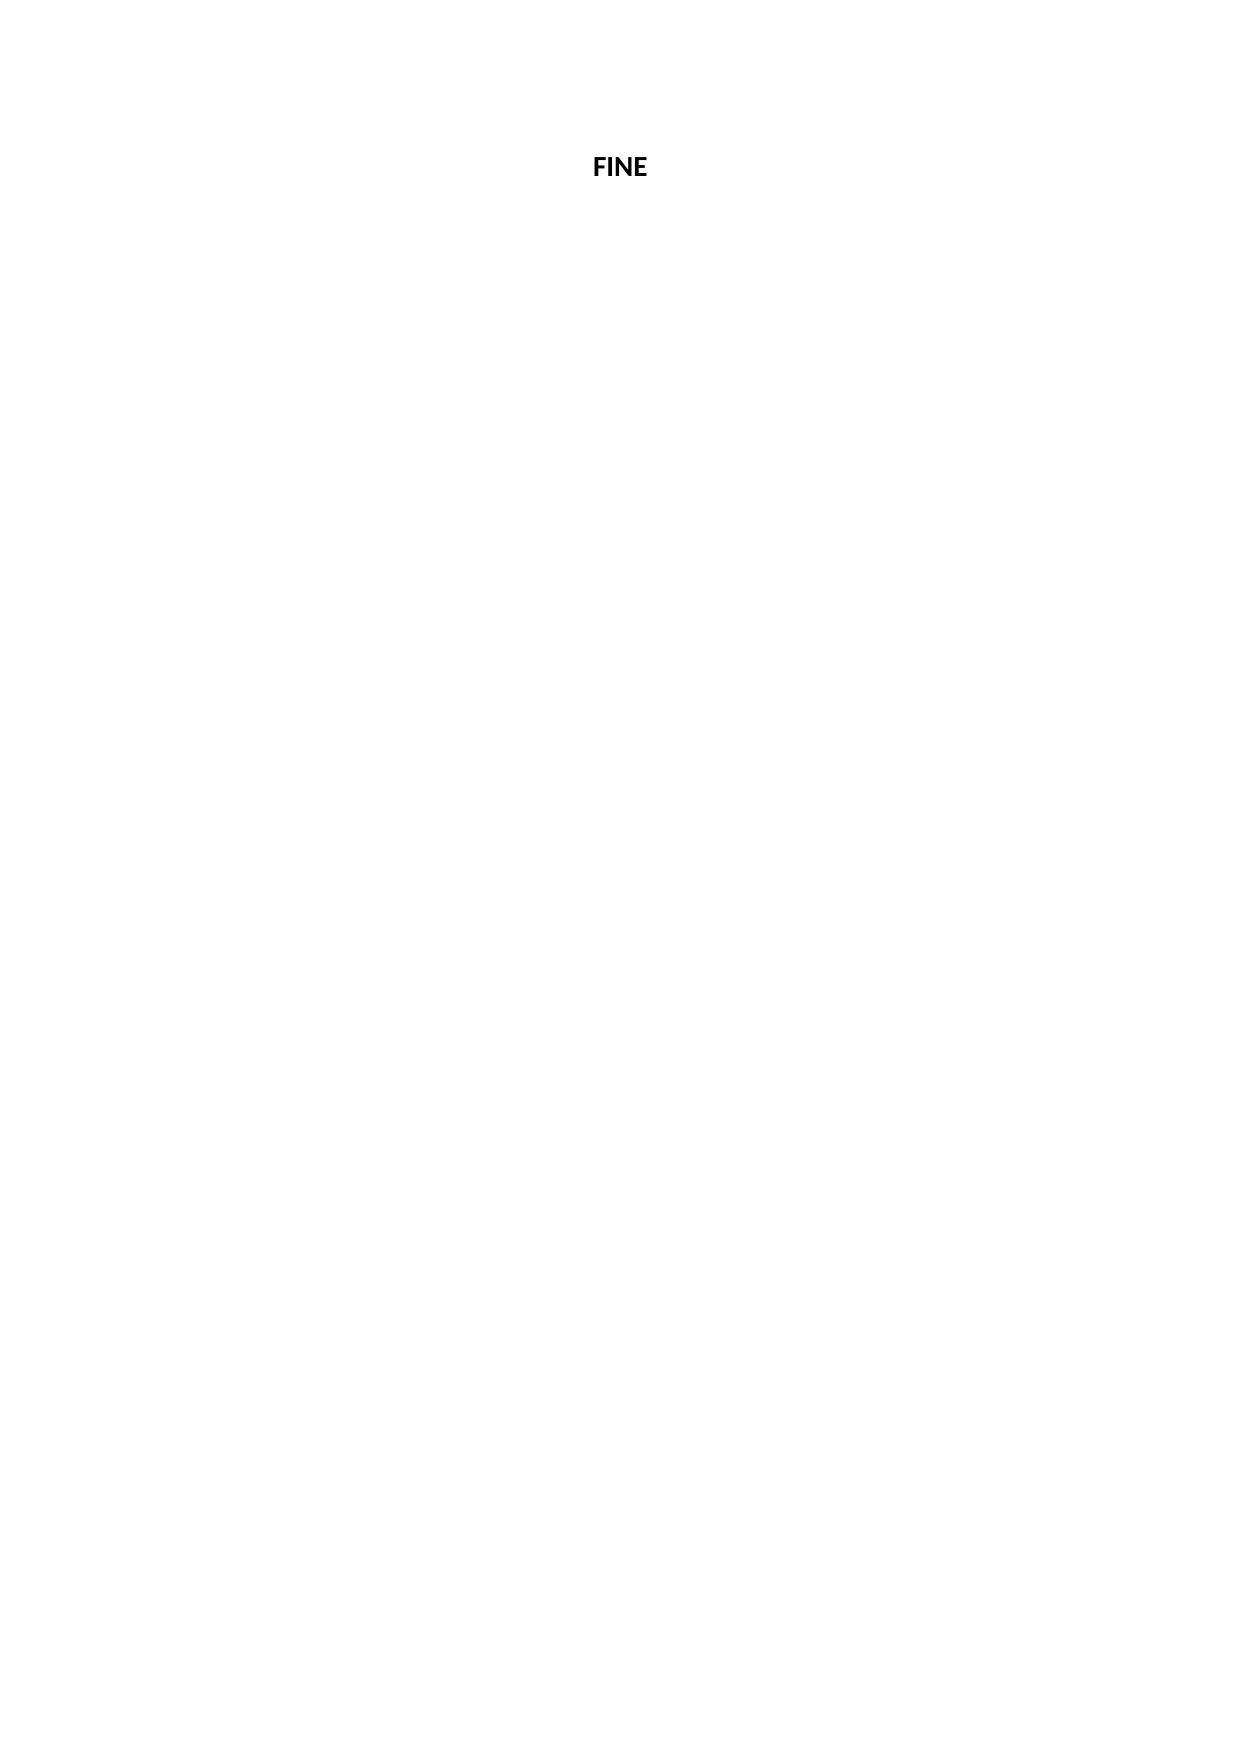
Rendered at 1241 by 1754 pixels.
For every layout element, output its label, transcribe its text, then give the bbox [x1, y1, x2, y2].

text FINE [118, 148, 1122, 183]
